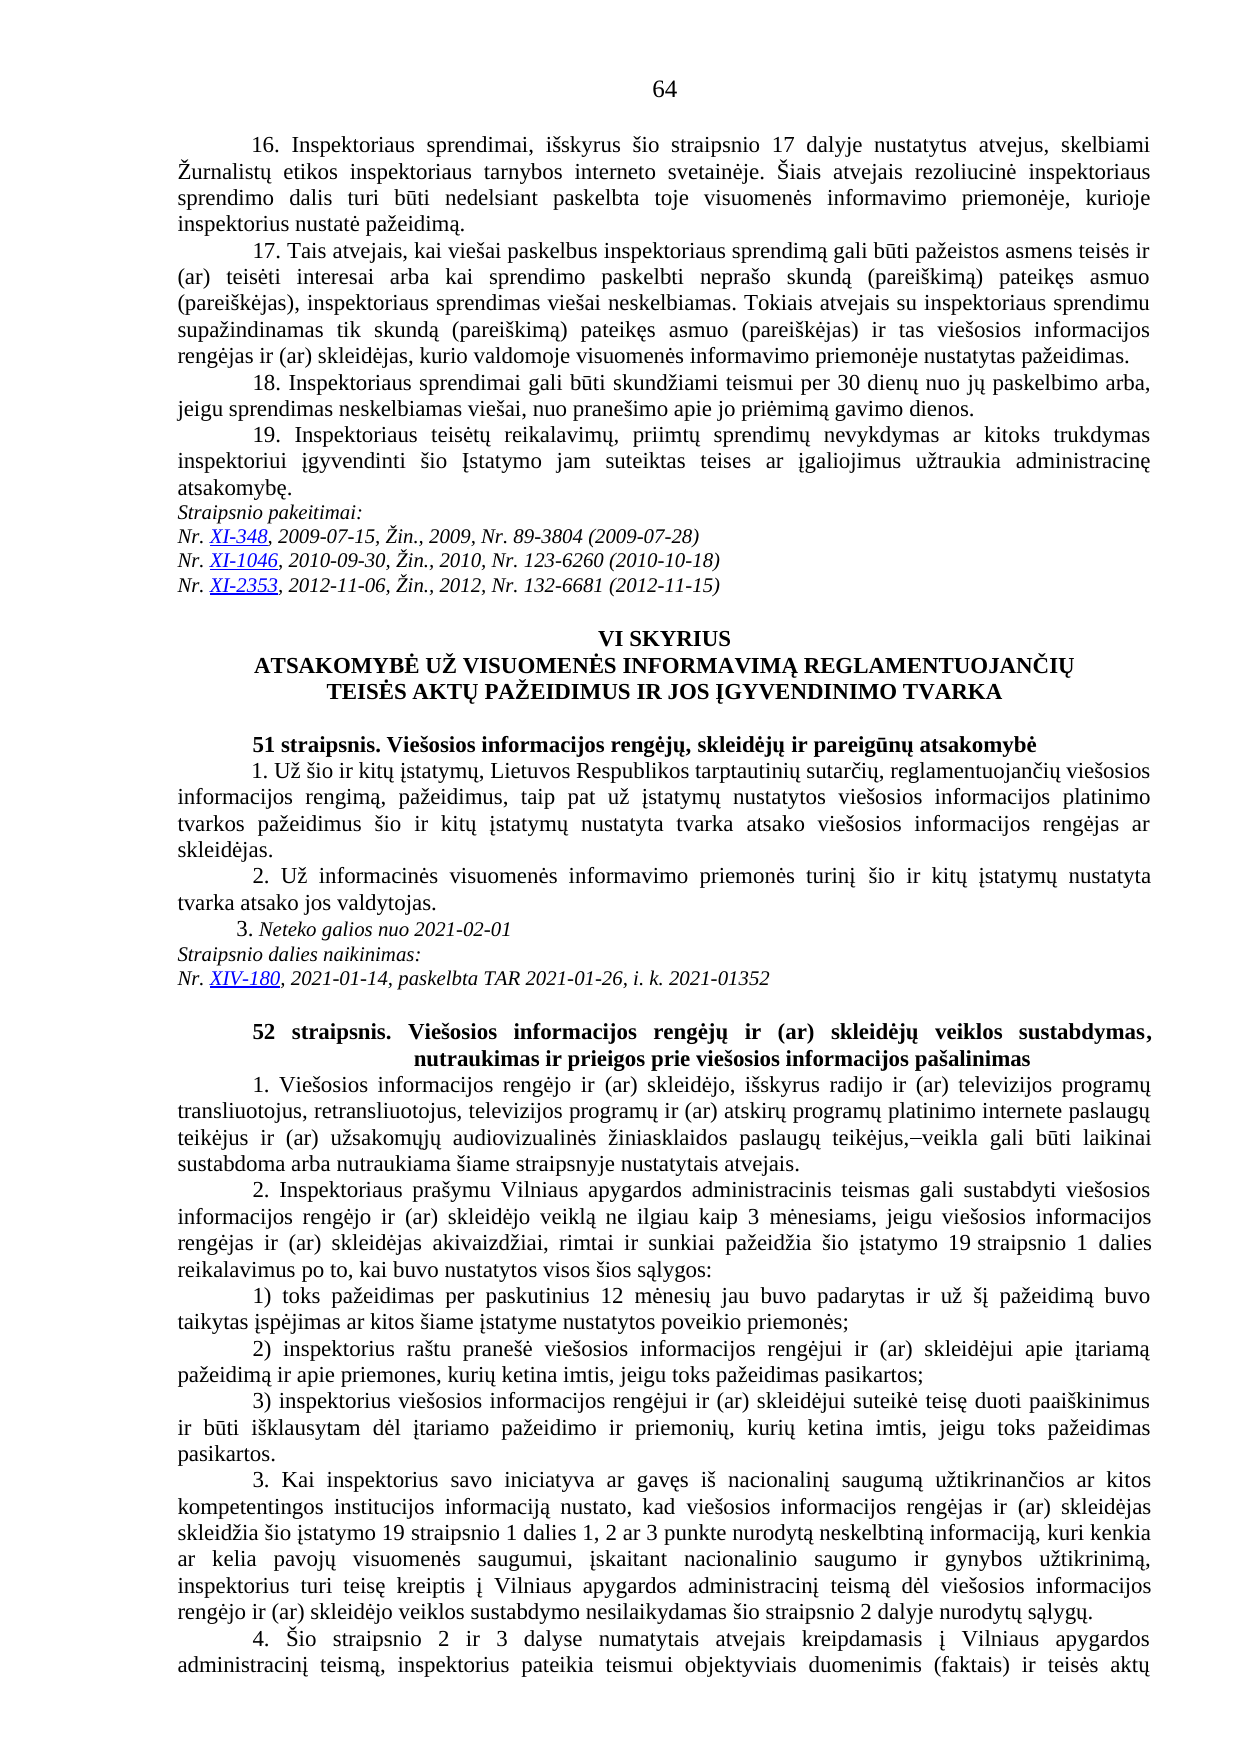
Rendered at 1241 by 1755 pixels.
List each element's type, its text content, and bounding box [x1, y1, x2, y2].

text 1) toks pažeidimas per paskutinius 12 mėnesių jau buvo padarytas ir už šį pažeidimą buvo taikytas įspėjimas ar kitos šiame įstatyme nustatytos poveikio priemonės; [177, 1282, 1152, 1335]
text 3. Kai inspektorius savo iniciatyva ar gavęs iš nacionalinį saugumą užtikrinančios ar kitos kompetentingos institucijos informaciją nustato, kad viešosios informacijos rengėjas ir (ar) skleidėjas skleidžia šio įstatymo 19 straipsnio 1 dalies 1, 2 ar 3 punkte nurodytą neskelbtiną informaciją, kuri kenkia ar kelia pavojų visuomenės saugumui, įskaitant nacionalinio saugumo ir gynybos užtikrinimą, inspektorius turi teisę kreiptis į Vilniaus apygardos administracinį teismą dėl viešosios informacijos rengėjo ir (ar) skleidėjo veiklos sustabdymo nesilaikydamas šio straipsnio 2 dalyje nurodytų sąlygų. [177, 1466, 1152, 1624]
subtitle TEISĖS AKTŲ PAŽEIDIMUS IR JOS ĮGYVENDINIMO TVARKA [177, 678, 1152, 704]
text 2. Už informacinės visuomenės informavimo priemonės turinį šio ir kitų įstatymų nustatyta tvarka atsako jos valdytojas. [177, 862, 1152, 915]
text 16. Inspektoriaus sprendimai, išskyrus šio straipsnio 17 dalyje nustatytus atvejus, skelbiami Žurnalistų etikos inspektoriaus tarnybos interneto svetainėje. Šiais atvejais rezoliucinė inspektoriaus sprendimo dalis turi būti nedelsiant paskelbta toje visuomenės informavimo priemonėje, kurioje inspektorius nustatė pažeidimą. [177, 131, 1152, 237]
subtitle VI SKYRIUS [177, 625, 1152, 652]
text 19. Inspektoriaus teisėtų reikalavimų, priimtų sprendimų nevykdymas ar kitoks trukdymas inspektoriui įgyvendinti šio Įstatymo jam suteiktas teises ar įgaliojimus užtraukia administracinę atsakomybę. [177, 421, 1152, 500]
text 51 straipsnis. Viešosios informacijos rengėjų, skleidėjų ir pareigūnų atsakomybė [252, 731, 1152, 757]
text 52 straipsnis. Viešosios informacijos rengėjų ir (ar) skleidėjų veiklos sustabdymas, nutraukimas ir prieigos prie viešosios informacijos pašalinimas [252, 1018, 1152, 1071]
text 18. Inspektoriaus sprendimai gali būti skundžiami teismui per 30 dienų nuo jų paskelbimo arba, jeigu sprendimas neskelbiamas viešai, nuo pranešimo apie jo priėmimą gavimo dienos. [177, 368, 1152, 421]
text Straipsnio dalies naikinimas: [177, 942, 1152, 966]
text 1. Už šio ir kitų įstatymų, Lietuvos Respublikos tarptautinių sutarčių, reglamentuojančių viešosios informacijos rengimą, pažeidimus, taip pat už įstatymų nustatytos viešosios informacijos platinimo tvarkos pažeidimus šio ir kitų įstatymų nustatyta tvarka atsako viešosios informacijos rengėjas ar skleidėjas. [177, 757, 1152, 862]
subtitle ATSAKOMYBĖ UŽ VISUOMENĖS INFORMAVIMĄ REGLAMENTUOJANČIŲ [177, 652, 1152, 678]
text Straipsnio pakeitimai: [177, 500, 1152, 524]
text 1. Viešosios informacijos rengėjo ir (ar) skleidėjo, išskyrus radijo ir (ar) televizijos programų transliuotojus, retransliuotojus, televizijos programų ir (ar) atskirų programų platinimo internete paslaugų teikėjus ir (ar) užsakomųjų audiovizualinės žiniasklaidos paslaugų teikėjus, veikla gali būti laikinai sustabdoma arba nutraukiama šiame straipsnyje nustatytais atvejais. [177, 1071, 1152, 1177]
text 2. Inspektoriaus prašymu Vilniaus apygardos administracinis teismas gali sustabdyti viešosios informacijos rengėjo ir (ar) skleidėjo veiklą ne ilgiau kaip 3 mėnesiams, jeigu viešosios informacijos rengėjas ir (ar) skleidėjas akivaizdžiai, rimtai ir sunkiai pažeidžia šio įstatymo 19 straipsnio 1 dalies reikalavimus po to, kai buvo nustatytos visos šios sąlygos: [177, 1177, 1152, 1282]
text Nr. XIV-180, 2021-01-14, paskelbta TAR 2021-01-26, i. k. 2021-01352 [177, 966, 1152, 990]
text Nr. XI-348, 2009-07-15, Žin., 2009, Nr. 89-3804 (2009-07-28) [177, 524, 1152, 548]
text 2) inspektorius raštu pranešė viešosios informacijos rengėjui ir (ar) skleidėjui apie įtariamą pažeidimą ir apie priemones, kurių ketina imtis, jeigu toks pažeidimas pasikartos; [177, 1335, 1152, 1387]
text 17. Tais atvejais, kai viešai paskelbus inspektoriaus sprendimą gali būti pažeistos asmens teisės ir (ar) teisėti interesai arba kai sprendimo paskelbti neprašo skundą (pareiškimą) pateikęs asmuo (pareiškėjas), inspektoriaus sprendimas viešai neskelbiamas. Tokiais atvejais su inspektoriaus sprendimu supažindinamas tik skundą (pareiškimą) pateikęs asmuo (pareiškėjas) ir tas viešosios informacijos rengėjas ir (ar) skleidėjas, kurio valdomoje visuomenės informavimo priemonėje nustatytas pažeidimas. [177, 237, 1152, 368]
text Nr. XI-2353, 2012-11-06, Žin., 2012, Nr. 132-6681 (2012-11-15) [177, 572, 1152, 597]
text 4. Šio straipsnio 2 ir 3 dalyse numatytais atvejais kreipdamasis į Vilniaus apygardos administracinį teismą, inspektorius pateikia teismui objektyviais duomenimis (faktais) ir teisės aktų [177, 1624, 1152, 1677]
text Nr. XI-1046, 2010-09-30, Žin., 2010, Nr. 123-6260 (2010-10-18) [177, 548, 1152, 572]
text 3) inspektorius viešosios informacijos rengėjui ir (ar) skleidėjui suteikė teisę duoti paaiškinimus ir būti išklausytam dėl įtariamo pažeidimo ir priemonių, kurių ketina imtis, jeigu toks pažeidimas pasikartos. [177, 1387, 1152, 1466]
text 3. Neteko galios nuo 2021-02-01 [177, 915, 1152, 942]
